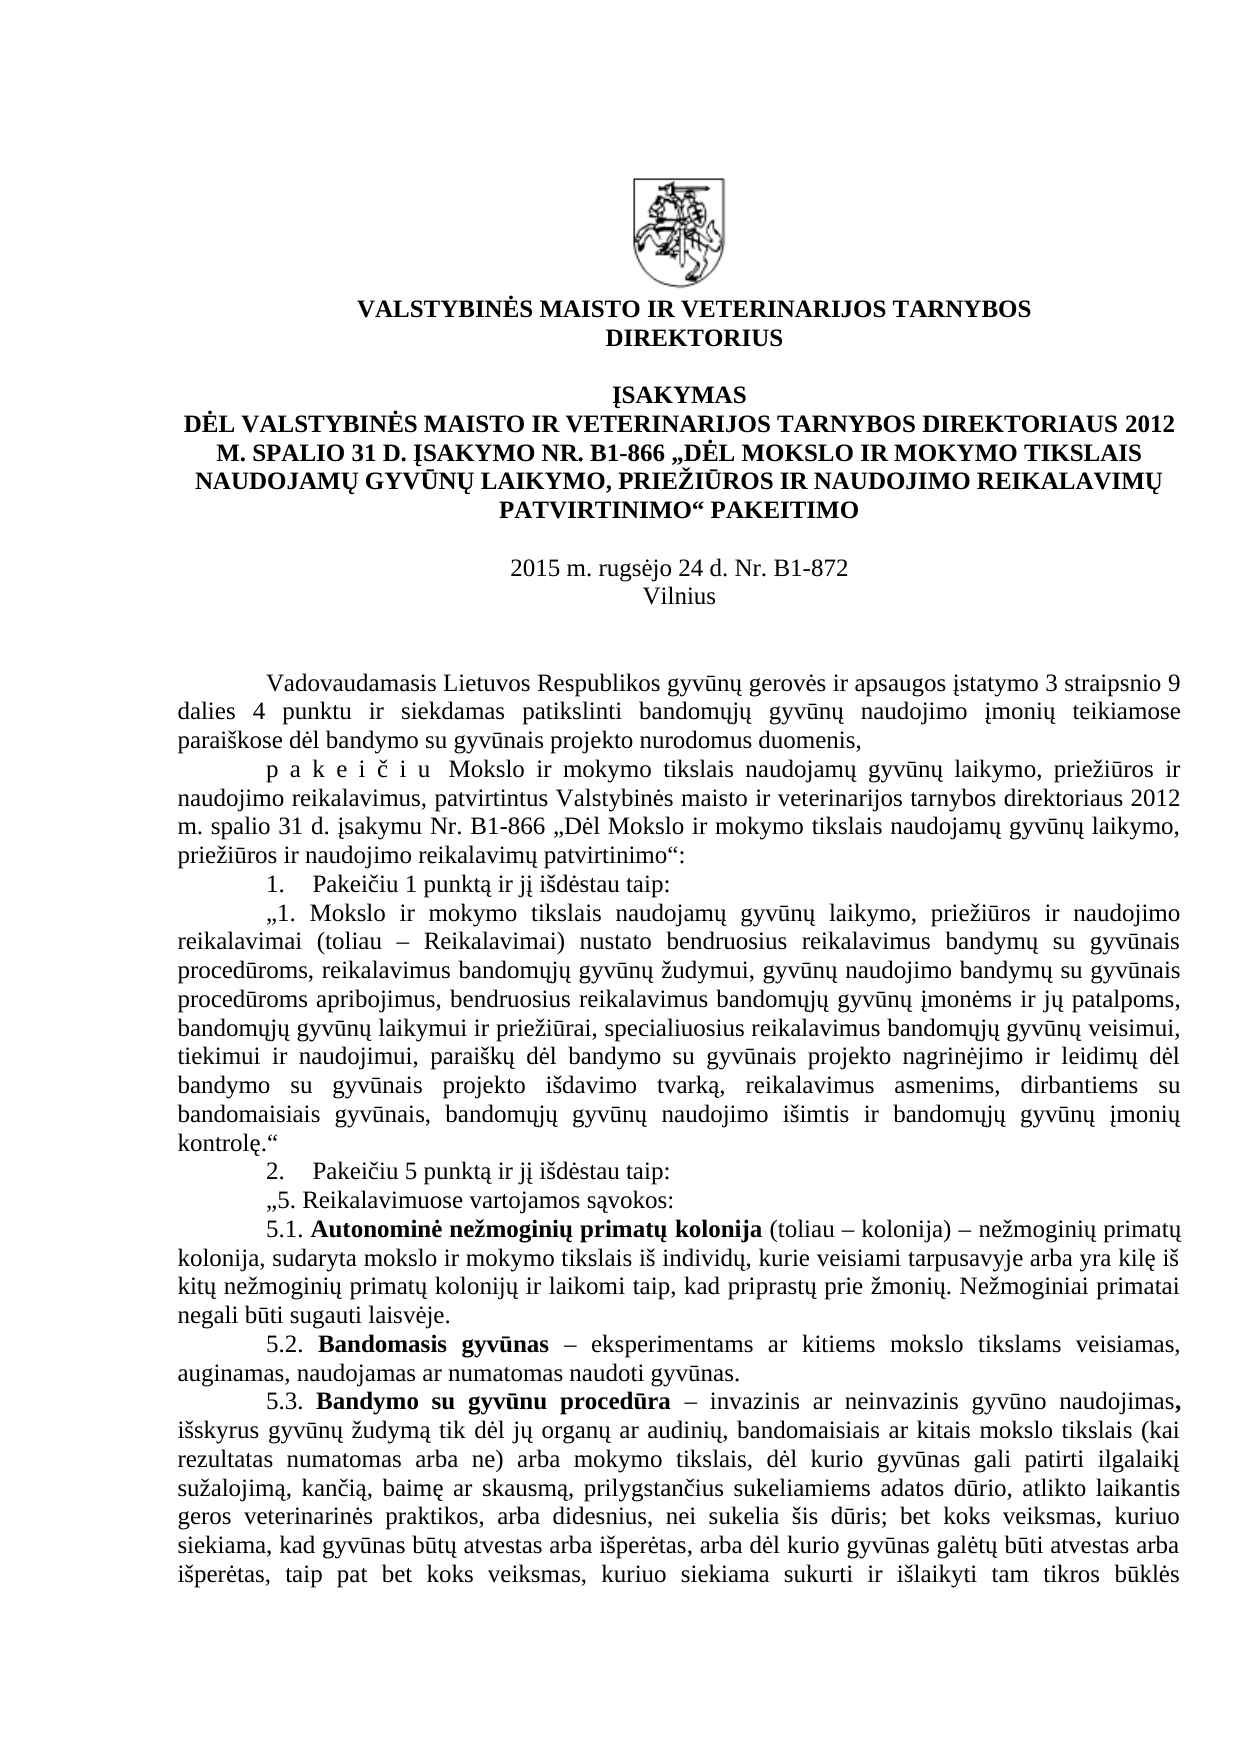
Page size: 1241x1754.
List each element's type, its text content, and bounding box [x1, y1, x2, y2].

text p a k e i č i u Mokslo ir mokymo tikslais naudojamų gyvūnų laikymo, priežiūros ir naudojimo reikalavimus, patvirtintus Valstybinės maisto ir veterinarijos tarnybos direktoriaus 2012 m. spalio 31 d. įsakymu Nr. B1-866 „Dėl Mokslo ir mokymo tikslais naudojamų gyvūnų laikymo, priežiūros ir naudojimo reikalavimų patvirtinimo“: [177, 754, 1181, 869]
text DIREKTORIUS [177, 323, 1152, 351]
text 5.2. Bandomasis gyvūnas – eksperimentams ar kitiems mokslo tikslams veisiamas, auginamas, naudojamas ar numatomas naudoti gyvūnas. [177, 1329, 1181, 1386]
text ĮSAKYMAS [177, 380, 1181, 409]
text Vadovaudamasis Lietuvos Respublikos gyvūnų gerovės ir apsaugos įstatymo 3 straipsnio 9 dalies 4 punktu ir siekdamas patikslinti bandomųjų gyvūnų naudojimo įmonių teikiamose paraiškose dėl bandymo su gyvūnais projekto nurodomus duomenis, [177, 668, 1181, 754]
text 1. Pakeičiu 1 punktą ir jį išdėstau taip: [177, 869, 1181, 898]
text Vilnius [177, 581, 1181, 610]
text 5.3. Bandymo su gyvūnu procedūra – invazinis ar neinvazinis gyvūno naudojimas, išskyrus gyvūnų žudymą tik dėl jų organų ar audinių, bandomaisiais ar kitais mokslo tikslais (kai rezultatas numatomas arba ne) arba mokymo tikslais, dėl kurio gyvūnas gali patirti ilgalaikį sužalojimą, kančią, baimę ar skausmą, prilygstančius sukeliamiems adatos dūrio, atlikto laikantis geros veterinarinės praktikos, arba didesnius, nei sukelia šis dūris; bet koks veiksmas, kuriuo siekiama, kad gyvūnas būtų atvestas arba išperėtas, arba dėl kurio gyvūnas galėtų būti atvestas arba išperėtas, taip pat bet koks veiksmas, kuriuo siekiama sukurti ir išlaikyti tam tikros būklės [177, 1386, 1181, 1588]
text „5. Reikalavimuose vartojamos sąvokos: [177, 1185, 1181, 1214]
text 2. Pakeičiu 5 punktą ir jį išdėstau taip: [177, 1156, 1181, 1185]
text 2015 m. rugsėjo 24 d. Nr. B1-872 [177, 553, 1181, 581]
text „1. Mokslo ir mokymo tikslais naudojamų gyvūnų laikymo, priežiūros ir naudojimo reikalavimai (toliau – Reikalavimai) nustato bendruosius reikalavimus bandymų su gyvūnais procedūroms, reikalavimus bandomųjų gyvūnų žudymui, gyvūnų naudojimo bandymų su gyvūnais procedūroms apribojimus, bendruosius reikalavimus bandomųjų gyvūnų įmonėms ir jų patalpoms, bandomųjų gyvūnų laikymui ir priežiūrai, specialiuosius reikalavimus bandomųjų gyvūnų veisimui, tiekimui ir naudojimui, paraiškų dėl bandymo su gyvūnais projekto nagrinėjimo ir leidimų dėl bandymo su gyvūnais projekto išdavimo tvarką, reikalavimus asmenims, dirbantiems su bandomaisiais gyvūnais, bandomųjų gyvūnų naudojimo išimtis ir bandomųjų gyvūnų įmonių kontrolę.“ [177, 898, 1181, 1156]
text DĖL VALSTYBINĖS MAISTO IR VETERINARIJOS TARNYBOS DIREKTORIAUS 2012 M. SPALIO 31 D. ĮSAKYMO NR. B1-866 „DĖL MOKSLO IR MOKYMO TIKSLAIS NAUDOJAMŲ GYVŪNŲ LAIKYMO, PRIEŽIŪROS IR NAUDOJIMO REIKALAVIMŲ PATVIRTINIMO“ PAKEITIMO [177, 409, 1181, 524]
text VALSTYBINĖS MAISTO IR VETERINARIJOS TARNYBOS [177, 294, 1152, 323]
text 5.1. Autonominė nežmoginių primatų kolonija (toliau – kolonija) – nežmoginių primatų kolonija, sudaryta mokslo ir mokymo tikslais iš individų, kurie veisiami tarpusavyje arba yra kilę iš kitų nežmoginių primatų kolonijų ir laikomi taip, kad priprastų prie žmonių. Nežmoginiai primatai negali būti sugauti laisvėje. [177, 1214, 1181, 1329]
